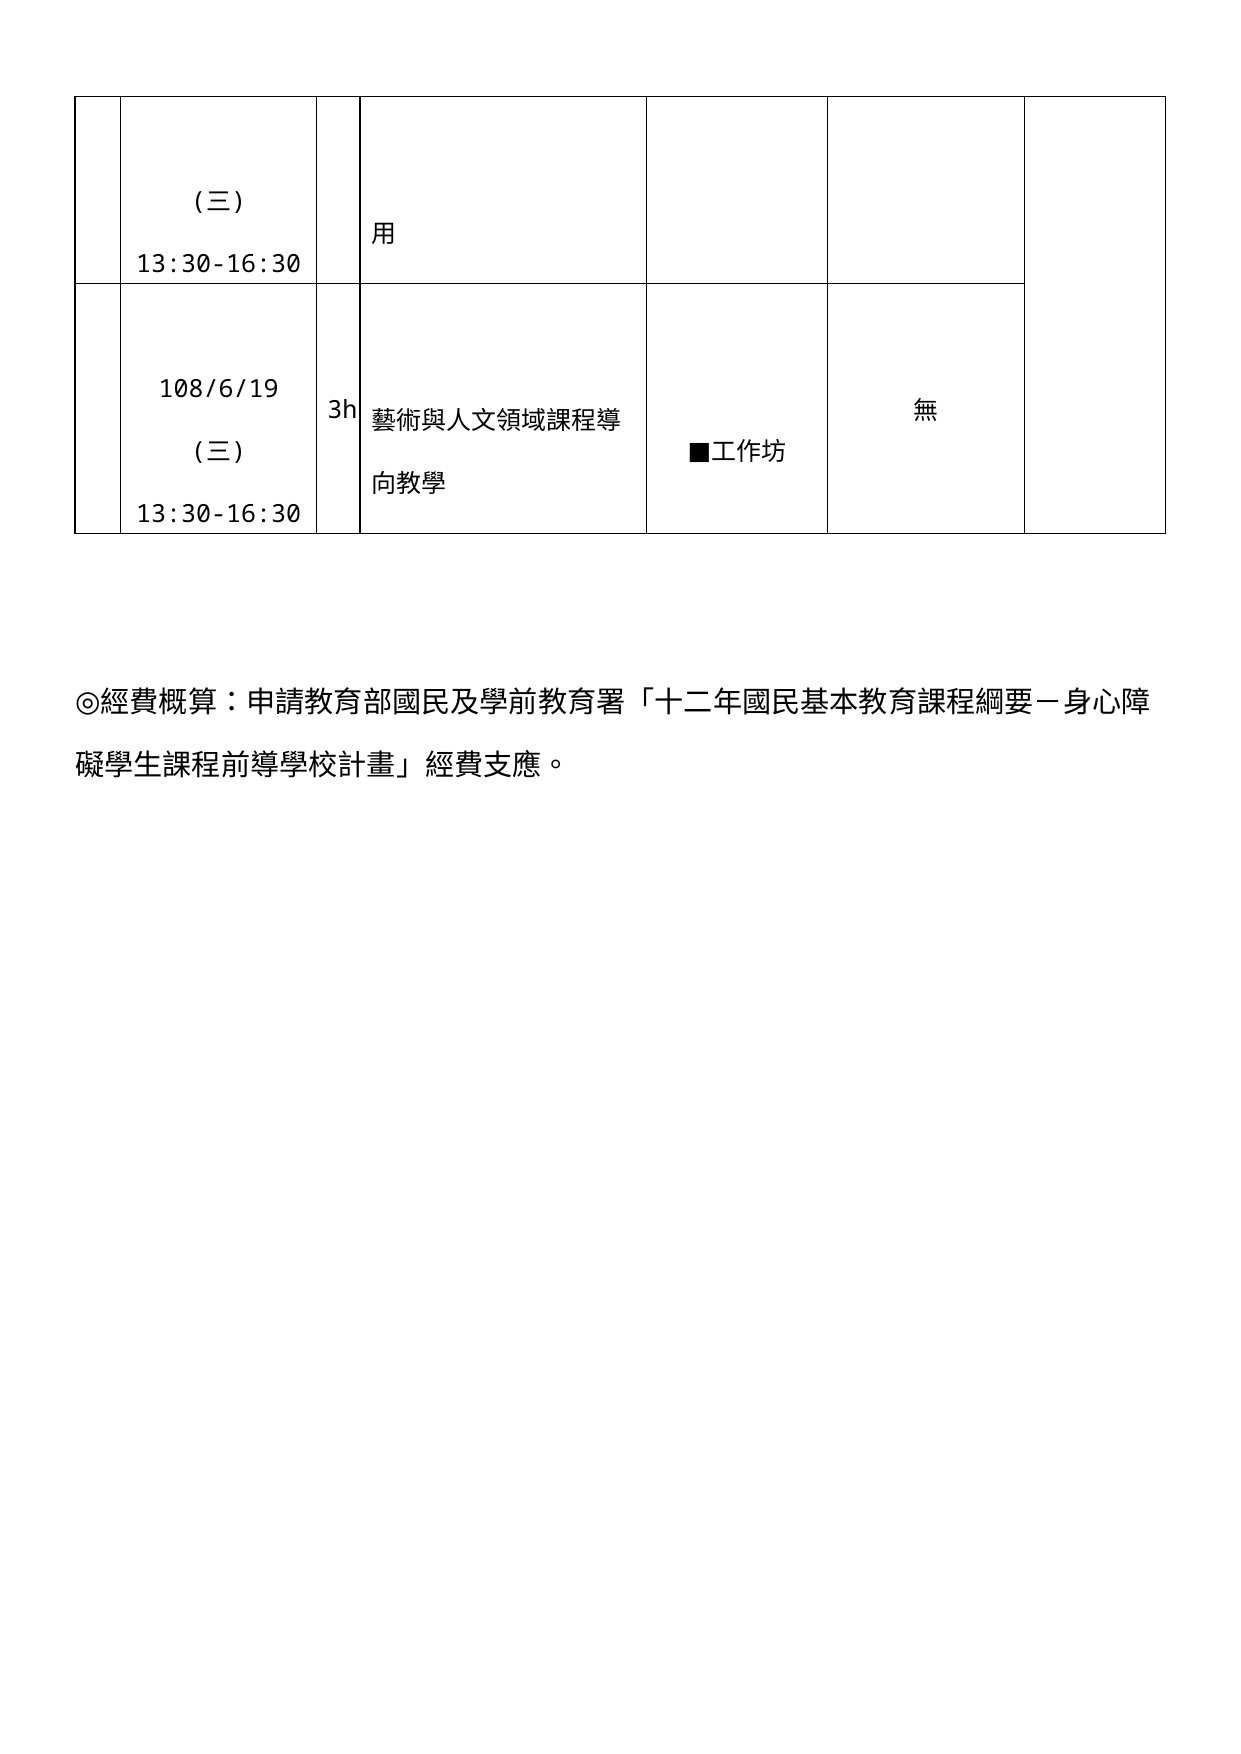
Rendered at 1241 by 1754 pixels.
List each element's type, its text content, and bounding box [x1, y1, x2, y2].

table_cell 藝術與人文領域課程導向教學 [361, 284, 646, 533]
table_cell 用 [361, 97, 646, 283]
table_cell 108/6/19(三) 13:30-16:30 [121, 284, 316, 533]
table_cell 無 [828, 284, 1024, 533]
text ◎經費概算：申請教育部國民及學前教育署「十二年國民基本教育課程綱要－身心障礙學生課程前導學校計畫」經費支應。 [75, 658, 1165, 783]
table_cell ■工作坊 [647, 284, 827, 533]
table_cell [76, 97, 120, 283]
table_cell 3h [317, 284, 359, 533]
table_cell [317, 97, 359, 283]
table_cell [647, 97, 827, 283]
table_cell [76, 284, 120, 533]
table_cell (三) 13:30-16:30 [121, 97, 316, 283]
table_cell [1025, 97, 1165, 533]
table_cell [828, 97, 1024, 283]
